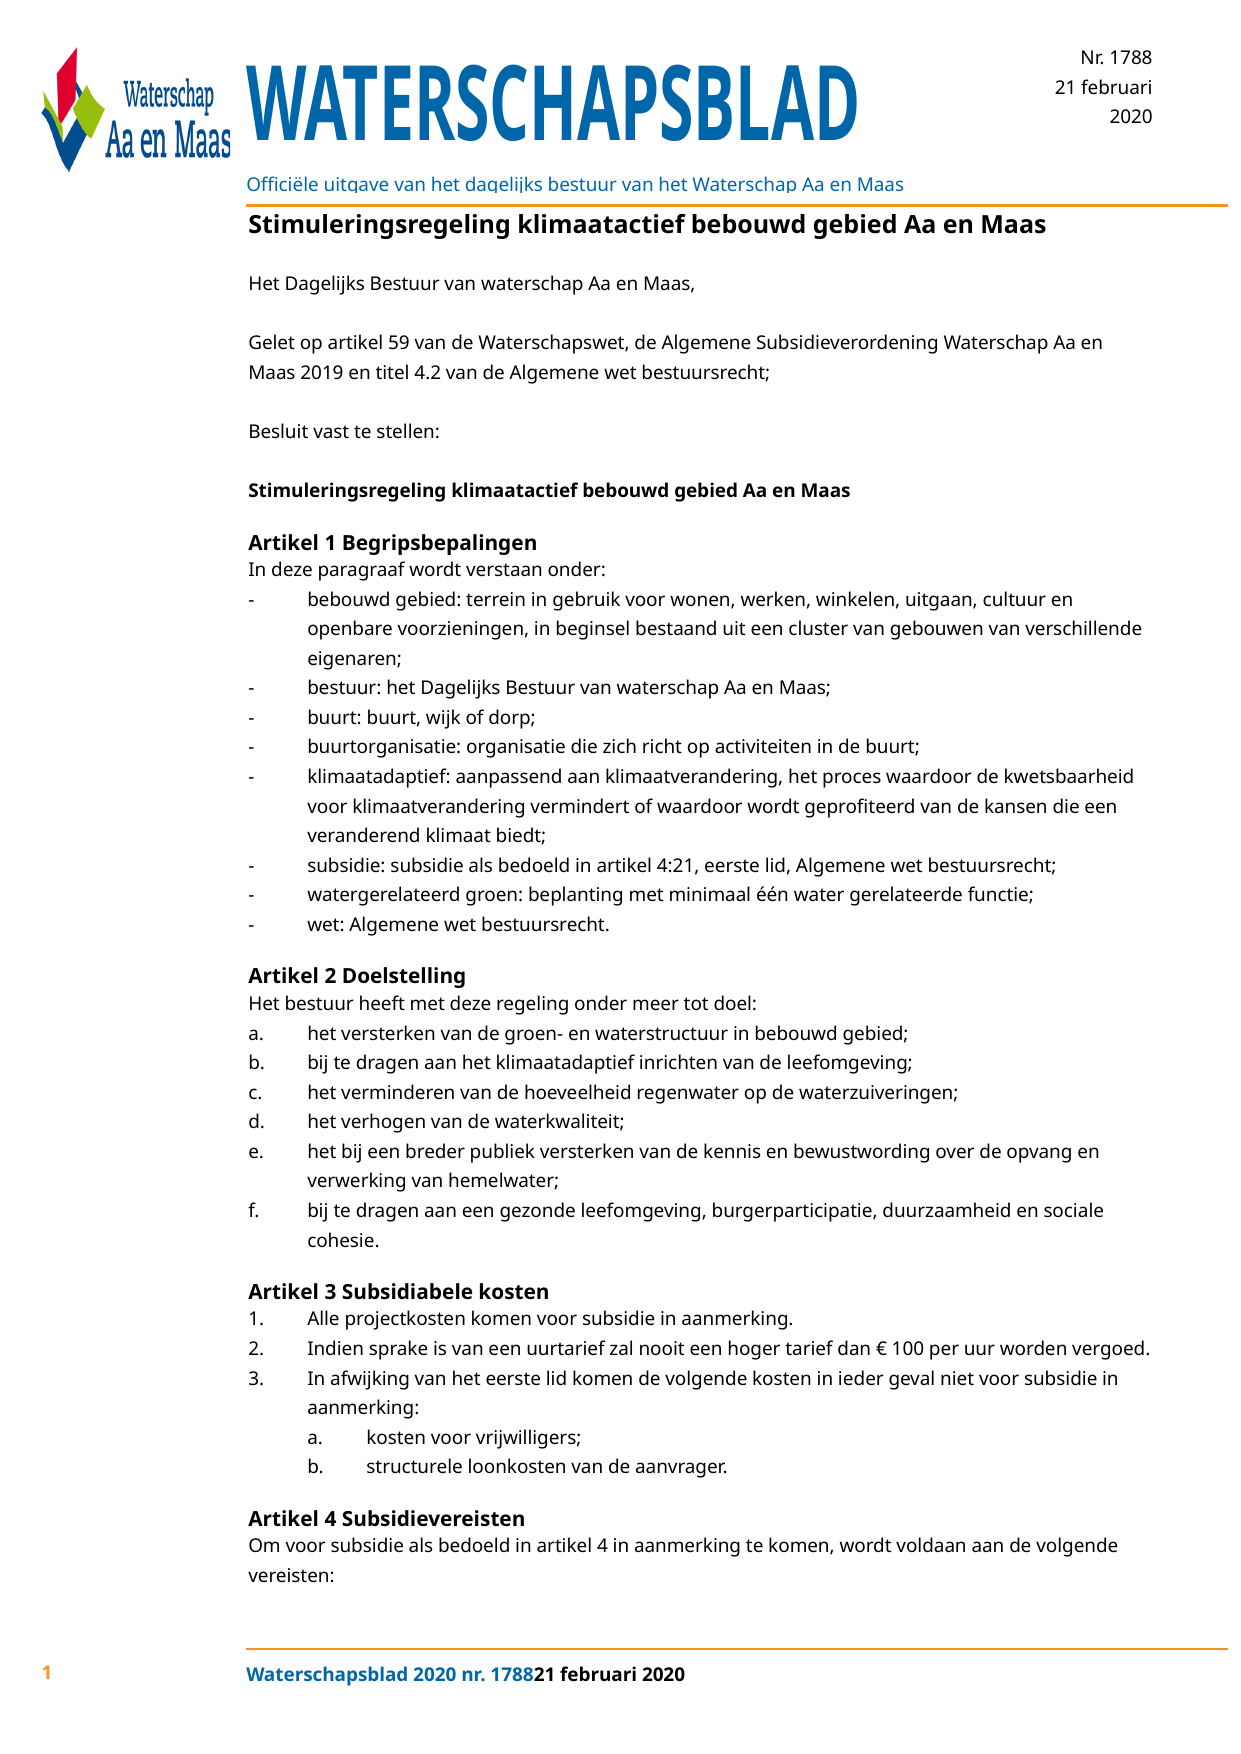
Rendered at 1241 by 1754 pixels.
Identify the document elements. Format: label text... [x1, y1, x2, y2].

text Het bestuur heeft met deze regeling onder meer tot doel: [248, 990, 1152, 1016]
text Artikel 3 Subsidiabele kosten [248, 1277, 1152, 1306]
list klimaatadaptief: aanpassend aan klimaatverandering, het proces waardoor de kwetsbaarheid voor klimaatverandering vermindert of waardoor wordt geprofiteerd van de kansen die een veranderend klimaat biedt; [248, 763, 1152, 848]
text Om voor subsidie als bedoeld in artikel 4 in aanmerking te komen, wordt voldaan aan de volgende vereisten: [248, 1532, 1152, 1588]
text Artikel 2 Doelstelling [248, 962, 1152, 990]
text Artikel 4 Subsidievereisten [248, 1504, 1152, 1532]
list het verhogen van de waterkwaliteit; [248, 1108, 1152, 1134]
text Stimuleringsregeling klimaatactief bebouwd gebied Aa en Maas [248, 477, 1152, 503]
list wet: Algemene wet bestuursrecht. [248, 911, 1152, 937]
list bebouwd gebied: terrein in gebruik voor wonen, werken, winkelen, uitgaan, cultuur en openbare voorzieningen, in beginsel bestaand uit een cluster van gebouwen van verschillende eigenaren; [248, 586, 1152, 671]
list bij te dragen aan het klimaatadaptief inrichten van de leefomgeving; [248, 1049, 1152, 1075]
list kosten voor vrijwilligers; [307, 1424, 1152, 1450]
list bij te dragen aan een gezonde leefomgeving, burgerparticipatie, duurzaamheid en sociale cohesie. [248, 1197, 1152, 1252]
list het versterken van de groen- en waterstructuur in bebouwd gebied; [248, 1020, 1152, 1045]
list het verminderen van de hoeveelheid regenwater op de waterzuiveringen; [248, 1079, 1152, 1104]
list subsidie: subsidie als bedoeld in artikel 4:21, eerste lid, Algemene wet bestuursrecht; [248, 852, 1152, 878]
list buurtorganisatie: organisatie die zich richt op activiteiten in de buurt; [248, 734, 1152, 759]
text Artikel 1 Begripsbepalingen [248, 528, 1152, 556]
text Gelet op artikel 59 van de Waterschapswet, de Algemene Subsidieverordening Waterschap Aa en Maas 2019 en titel 4.2 van de Algemene wet bestuursrecht; [248, 329, 1152, 385]
text Stimuleringsregeling klimaatactief bebouwd gebied Aa en Maas [248, 207, 1152, 241]
list In afwijking van het eerste lid komen de volgende kosten in ieder geval niet voor subsidie in aanmerking: [248, 1365, 1152, 1420]
text Besluit vast te stellen: [248, 418, 1152, 444]
list Indien sprake is van een uurtarief zal nooit een hoger tarief dan € 100 per uur worden vergoed. [248, 1335, 1152, 1361]
list buurt: buurt, wijk of dorp; [248, 704, 1152, 730]
picture [41, 47, 231, 172]
list bestuur: het Dagelijks Bestuur van waterschap Aa en Maas; [248, 674, 1152, 700]
list Alle projectkosten komen voor subsidie in aanmerking. [248, 1306, 1152, 1331]
text Het Dagelijks Bestuur van waterschap Aa en Maas, [248, 270, 1152, 296]
list structurele loonkosten van de aanvrager. [307, 1453, 1152, 1479]
list watergerelateerd groen: beplanting met minimaal één water gerelateerde functie; [248, 882, 1152, 907]
text In deze paragraaf wordt verstaan onder: [248, 556, 1152, 582]
list het bij een breder publiek versterken van de kennis en bewustwording over de opvang en verwerking van hemelwater; [248, 1138, 1152, 1193]
